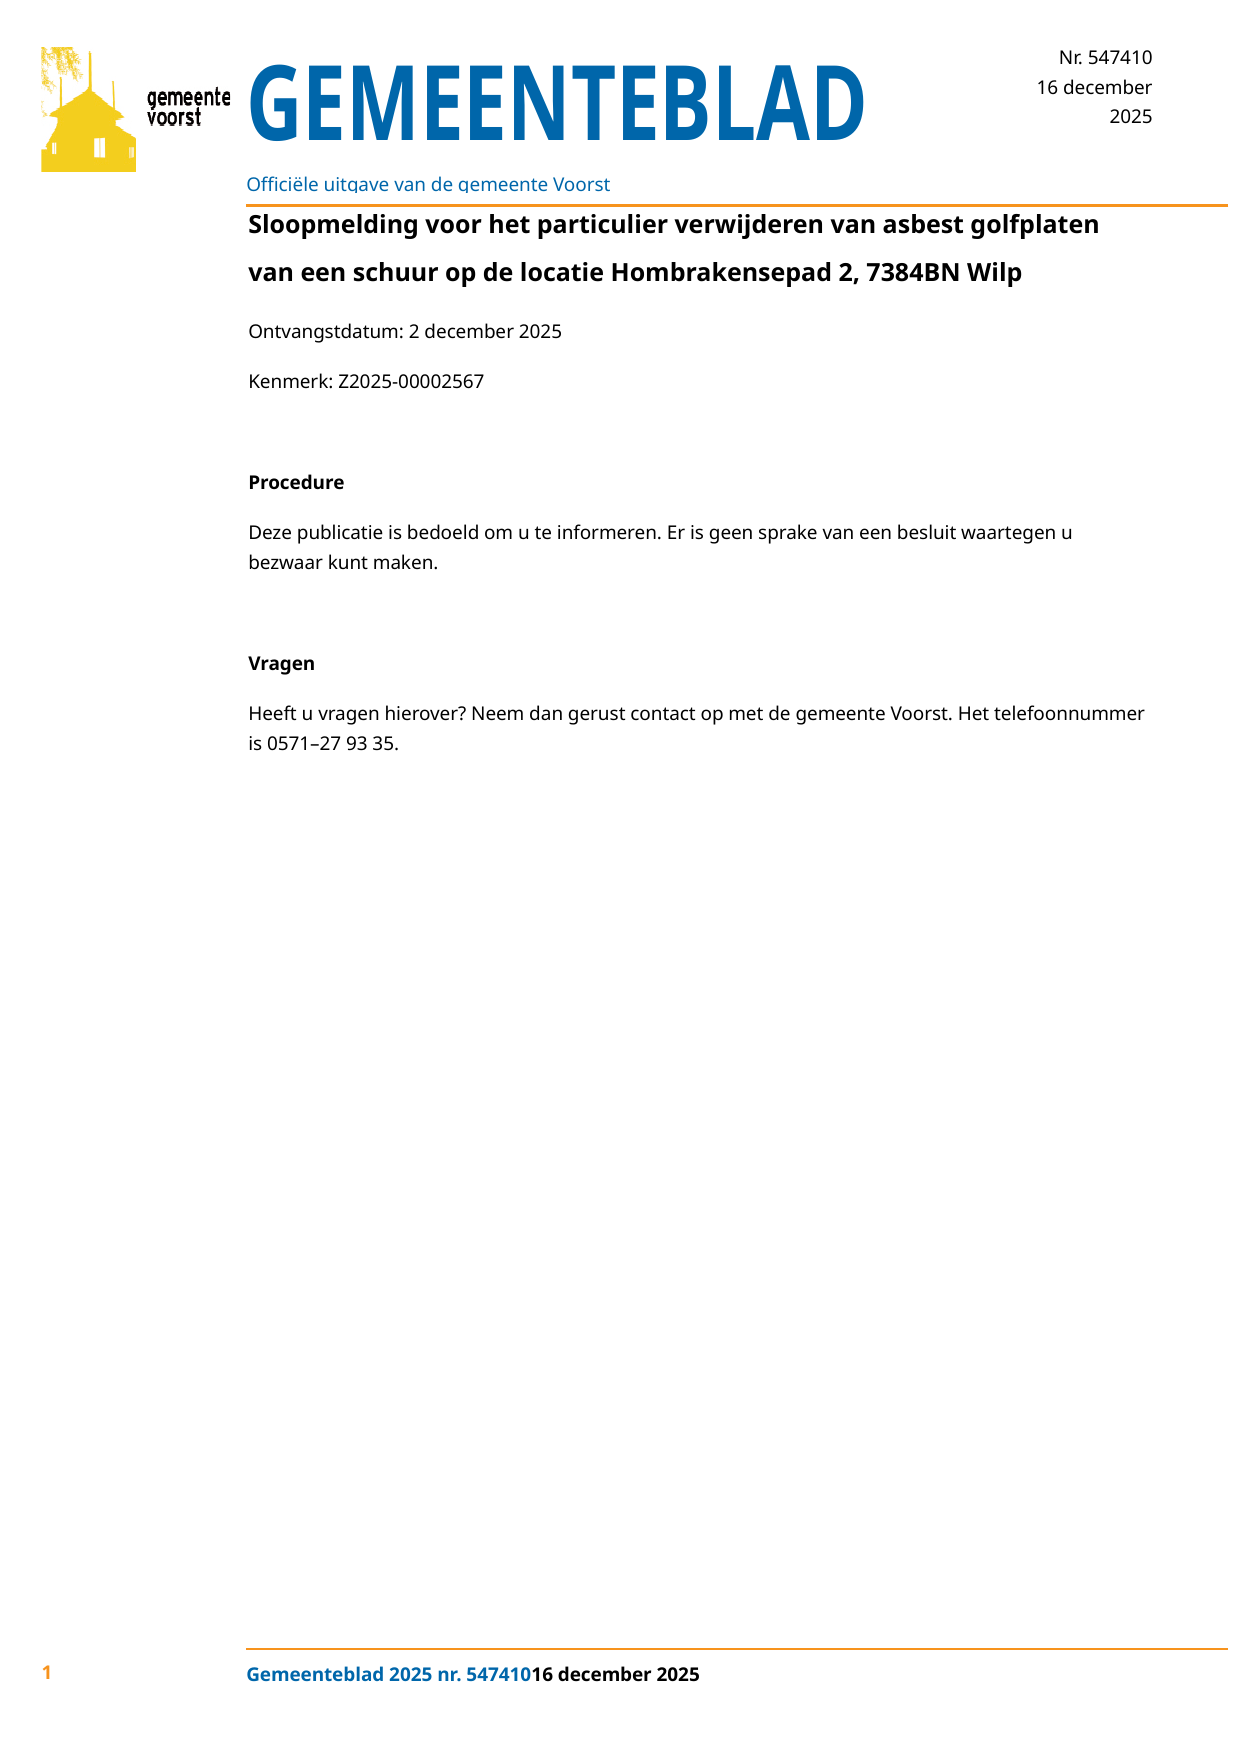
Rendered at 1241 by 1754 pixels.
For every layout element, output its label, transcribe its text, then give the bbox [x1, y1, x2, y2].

text Ontvangstdatum: 2 december 2025 [248, 318, 1152, 344]
text Kenmerk: Z2025-00002567 [248, 368, 1152, 394]
text Procedure [248, 469, 1152, 495]
text Heeft u vragen hierover? Neem dan gerust contact op met de gemeente Voorst. Het telefoonnummer is 0571–27 93 35. [248, 700, 1152, 756]
picture [41, 47, 231, 172]
text Deze publicatie is bedoeld om u te informeren. Er is geen sprake van een besluit waartegen u bezwaar kunt maken. [248, 519, 1152, 575]
text Sloopmelding voor het particulier verwijderen van asbest golfplaten van een schuur op de locatie Hombrakensepad 2, 7384BN Wilp [248, 207, 1152, 288]
text Vragen [248, 650, 1152, 676]
